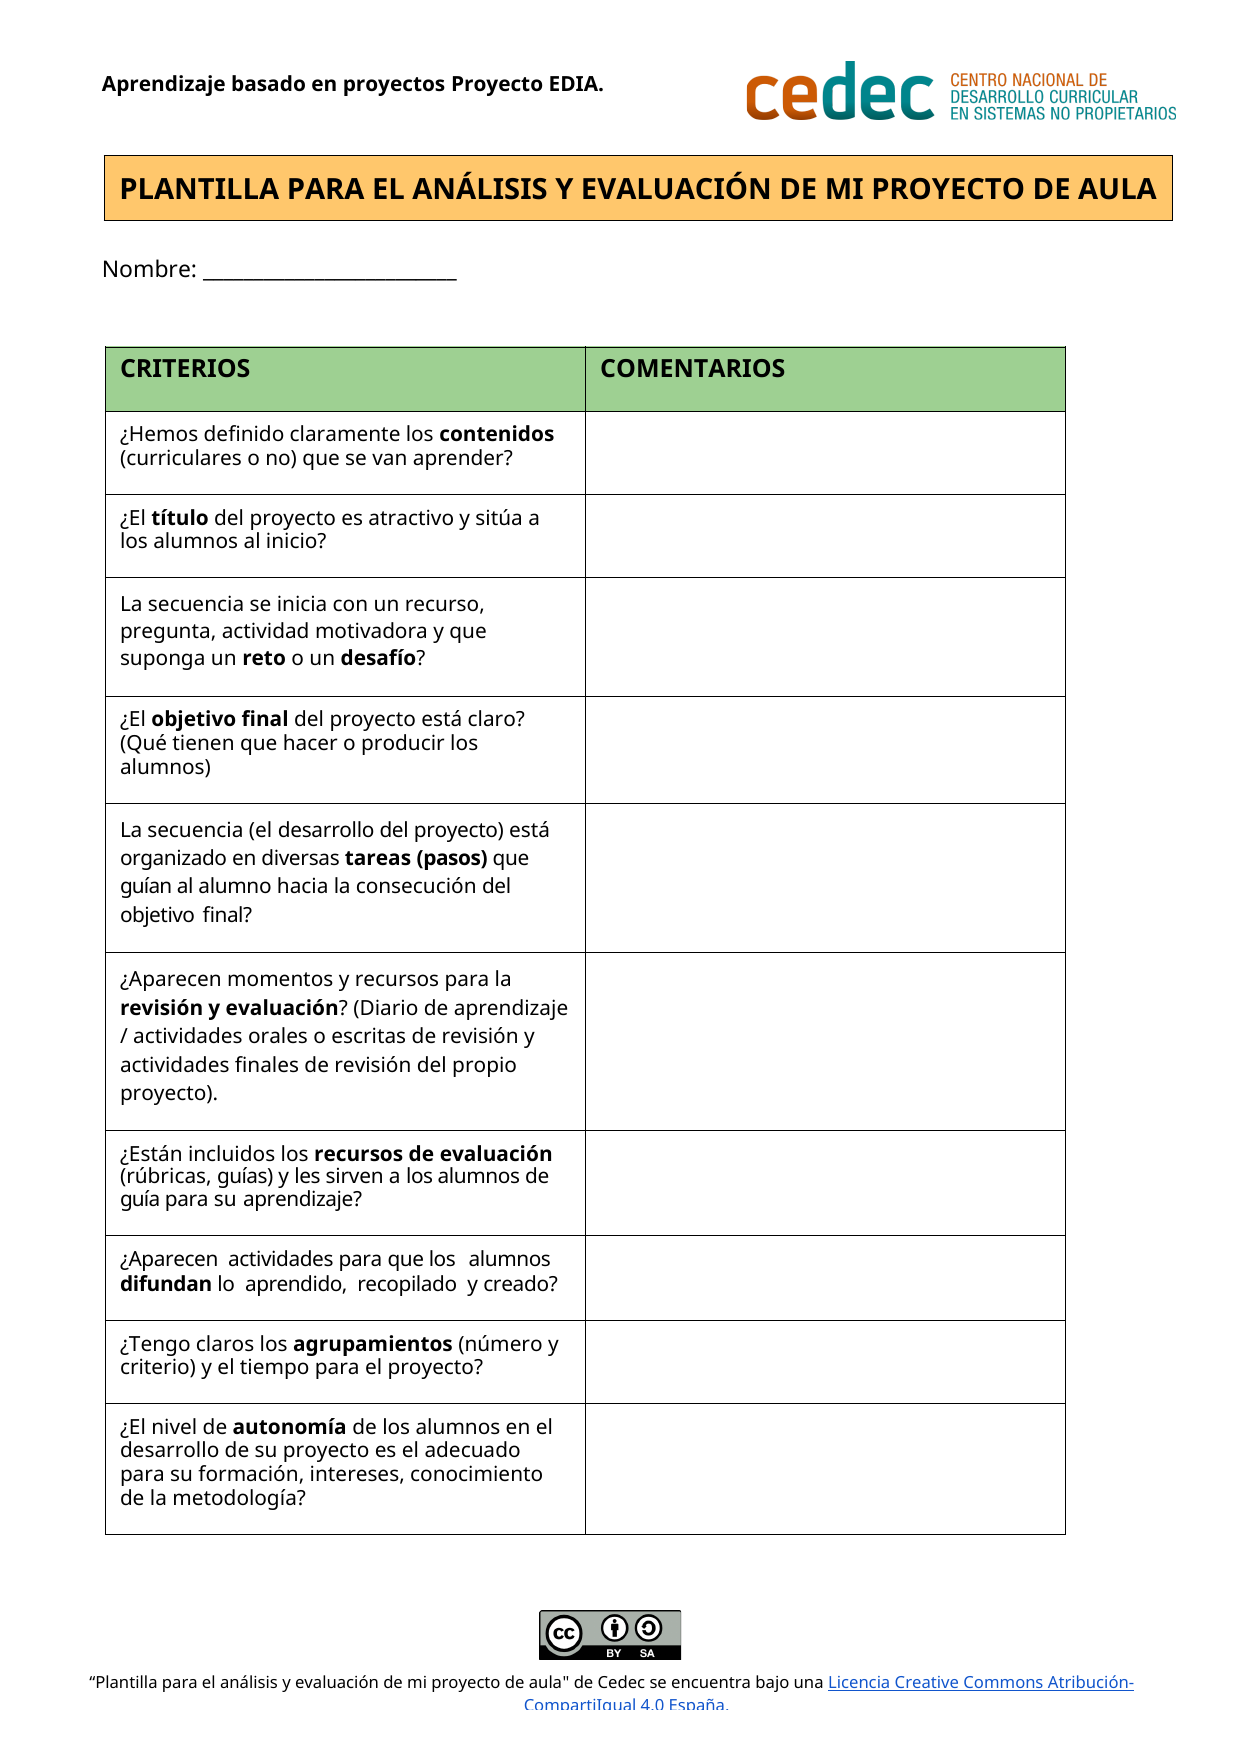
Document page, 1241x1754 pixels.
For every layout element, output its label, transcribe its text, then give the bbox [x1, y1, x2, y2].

table_cell [586, 578, 1065, 696]
table_cell ¿El objetivo final del proyecto está claro? (Qué tienen que hacer o producir los alumnos) [106, 697, 585, 802]
table_header PLANTILLA PARA EL ANÁLISIS Y EVALUACIÓN DE MI PROYECTO DE AULA [105, 156, 1172, 220]
table_cell ¿Están incluidos los recursos de evaluación (rúbricas, guías) y les sirven a los alumnos de guía para su aprendizaje? [106, 1131, 585, 1235]
table_cell ¿Aparecen momentos y recursos para la revisión y evaluación? (Diario de aprendizaje / actividades orales o escritas de revisión y actividades finales de revisión del propio proyecto). [106, 953, 585, 1130]
table_cell [586, 1404, 1065, 1534]
table_header CRITERIOS [106, 348, 585, 411]
table_cell [586, 804, 1065, 952]
table_cell ¿El nivel de autonomía de los alumnos en el desarrollo de su proyecto es el adecuado para su formación, intereses, conocimiento de la metodología? [106, 1404, 585, 1534]
table_cell ¿Aparecen actividades para que los alumnos difundan lo aprendido, recopilado y creado? [106, 1236, 585, 1320]
picture [539, 1610, 682, 1660]
table_cell [586, 412, 1065, 494]
table_cell ¿Hemos definido claramente los contenidos (curriculares o no) que se van aprender? [106, 412, 585, 494]
table_cell [586, 1321, 1065, 1403]
table_cell [586, 1131, 1065, 1235]
table_cell La secuencia se inicia con un recurso, pregunta, actividad motivadora y que suponga un reto o un desafío? [106, 578, 585, 696]
table_header COMENTARIOS [586, 348, 1065, 411]
table_cell ¿Tengo claros los agrupamientos (número y criterio) y el tiempo para el proyecto? [106, 1321, 585, 1403]
text Nombre: _________________________ [102, 253, 1163, 284]
table_cell La secuencia (el desarrollo del proyecto) está organizado en diversas tareas (pasos) que guían al alumno hacia la consecución del objetivo final? [106, 804, 585, 952]
picture [746, 61, 1176, 120]
table_cell ¿El título del proyecto es atractivo y sitúa a los alumnos al inicio? [106, 495, 585, 577]
table_cell [586, 953, 1065, 1130]
table_cell [586, 697, 1065, 802]
table_cell [586, 495, 1065, 577]
table_cell [586, 1236, 1065, 1320]
